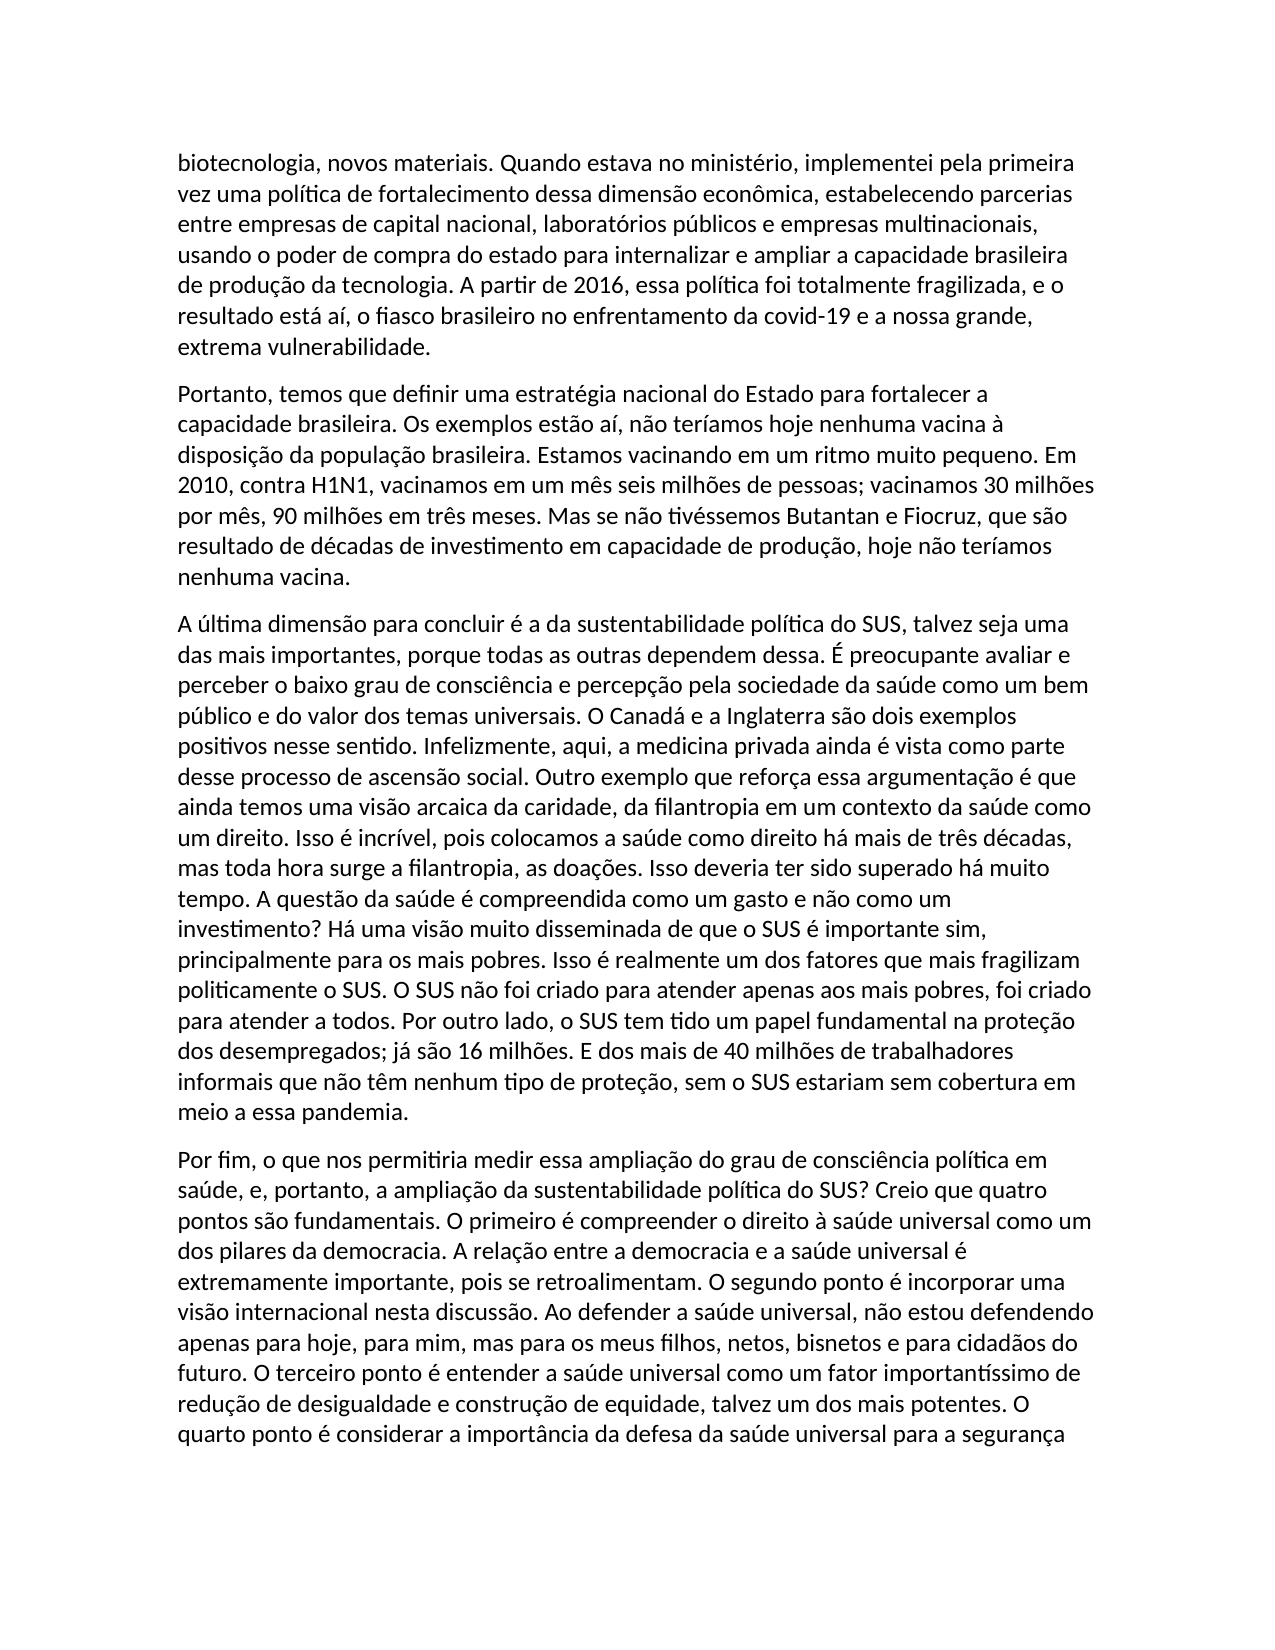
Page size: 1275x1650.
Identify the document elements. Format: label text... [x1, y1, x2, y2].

text biotecnologia, novos materiais. Quando estava no ministério, implementei pela primeira vez uma política de fortalecimento dessa dimensão econômica, estabelecendo parcerias entre empresas de capital nacional, laboratórios públicos e empresas multinacionais, usando o poder de compra do estado para internalizar e ampliar a capacidade brasileira de produção da tecnologia. A partir de 2016, essa política foi totalmente fragilizada, e o resultado está aí, o fiasco brasileiro no enfrentamento da covid-19 e a nossa grande, extrema vulnerabilidade. [177, 148, 1098, 361]
text A última dimensão para concluir é a da sustentabilidade política do SUS, talvez seja uma das mais importantes, porque todas as outras dependem dessa. É preocupante avaliar e perceber o baixo grau de consciência e percepção pela sociedade da saúde como um bem público e do valor dos temas universais. O Canadá e a Inglaterra são dois exemplos positivos nesse sentido. Infelizmente, aqui, a medicina privada ainda é vista como parte desse processo de ascensão social. Outro exemplo que reforça essa argumentação é que ainda temos uma visão arcaica da caridade, da filantropia em um contexto da saúde como um direito. Isso é incrível, pois colocamos a saúde como direito há mais de três décadas, mas toda hora surge a filantropia, as doações. Isso deveria ter sido superado há muito tempo. A questão da saúde é compreendida como um gasto e não como um investimento? Há uma visão muito disseminada de que o SUS é importante sim, principalmente para os mais pobres. Isso é realmente um dos fatores que mais fragilizam politicamente o SUS. O SUS não foi criado para atender apenas aos mais pobres, foi criado para atender a todos. Por outro lado, o SUS tem tido um papel fundamental na proteção dos desempregados; já são 16 milhões. E dos mais de 40 milhões de trabalhadores informais que não têm nenhum tipo de proteção, sem o SUS estariam sem cobertura em meio a essa pandemia. [177, 608, 1098, 1127]
text Por fim, o que nos permitiria medir essa ampliação do grau de consciência política em saúde, e, portanto, a ampliação da sustentabilidade política do SUS? Creio que quatro pontos são fundamentais. O primeiro é compreender o direito à saúde universal como um dos pilares da democracia. A relação entre a democracia e a saúde universal é extremamente importante, pois se retroalimentam. O segundo ponto é incorporar uma visão internacional nesta discussão. Ao defender a saúde universal, não estou defendendo apenas para hoje, para mim, mas para os meus filhos, netos, bisnetos e para cidadãos do futuro. O terceiro ponto é entender a saúde universal como um fator importantíssimo de redução de desigualdade e construção de equidade, talvez um dos mais potentes. O quarto ponto é considerar a importância da defesa da saúde universal para a segurança [177, 1144, 1098, 1449]
text Portanto, temos que definir uma estratégia nacional do Estado para fortalecer a capacidade brasileira. Os exemplos estão aí, não teríamos hoje nenhuma vacina à disposição da população brasileira. Estamos vacinando em um ritmo muito pequeno. Em 2010, contra H1N1, vacinamos em um mês seis milhões de pessoas; vacinamos 30 milhões por mês, 90 milhões em três meses. Mas se não tivéssemos Butantan e Fiocruz, que são resultado de décadas de investimento em capacidade de produção, hoje não teríamos nenhuma vacina. [177, 378, 1098, 592]
